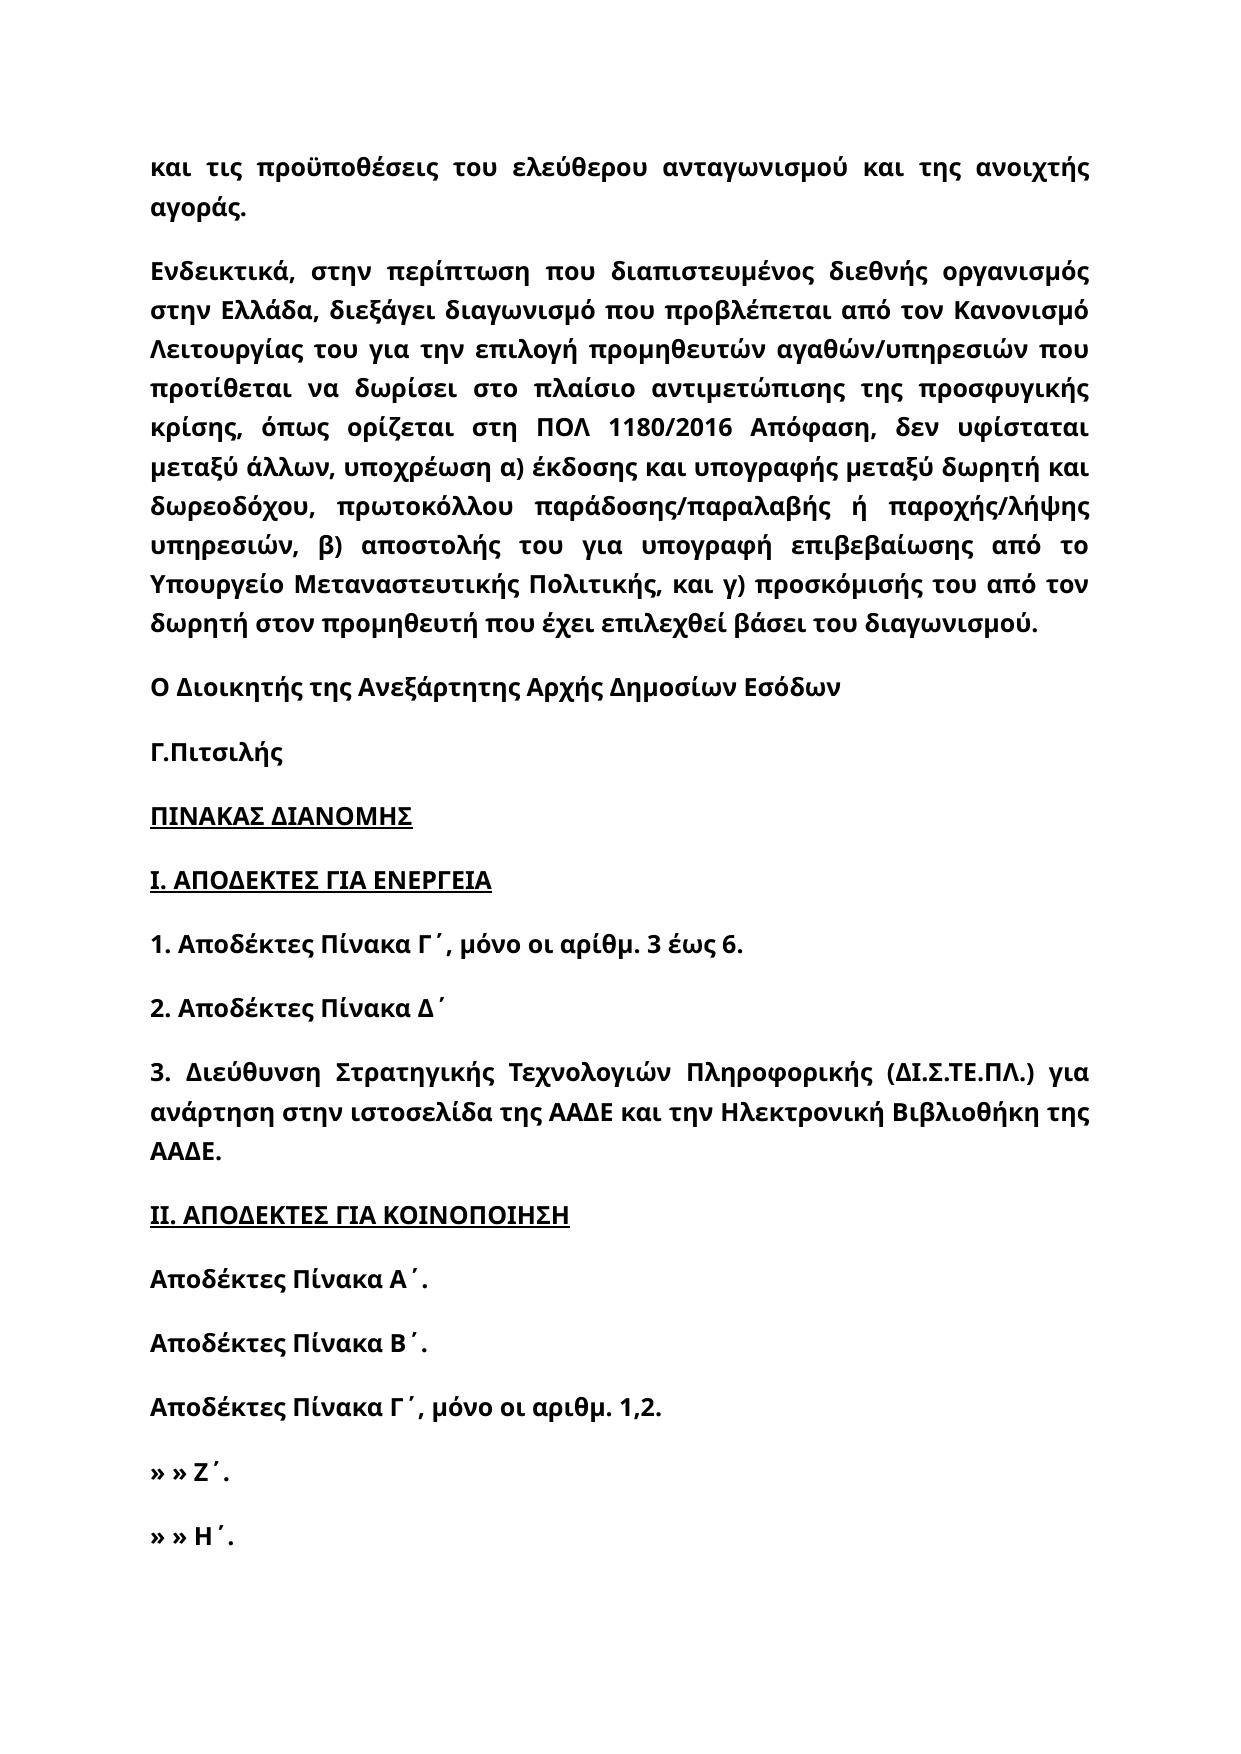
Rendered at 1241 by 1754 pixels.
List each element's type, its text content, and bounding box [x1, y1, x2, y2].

text » » Η΄. [150, 1518, 1090, 1552]
text Γ.Πιτσιλής [150, 734, 1090, 768]
text Ενδεικτικά, στην περίπτωση που διαπιστευμένος διεθνής οργανισμός στην Ελλάδα, διεξάγει διαγωνισμό που προβλέπεται από τον Κανονισμό Λειτουργίας του για την επιλογή προμηθευτών αγαθών/υπηρεσιών που προτίθεται να δωρίσει στο πλαίσιο αντιμετώπισης της προσφυγικής κρίσης, όπως ορίζεται στη ΠΟΛ 1180/2016 Απόφαση, δεν υφίσταται μεταξύ άλλων, υποχρέωση α) έκδοσης και υπογραφής μεταξύ δωρητή και δωρεοδόχου, πρωτοκόλλου παράδοσης/παραλαβής ή παροχής/λήψης υπηρεσιών, β) αποστολής του για υπογραφή επιβεβαίωσης από το Υπουργείο Μεταναστευτικής Πολιτικής, και γ) προσκόμισής του από τον δωρητή στον προμηθευτή που έχει επιλεχθεί βάσει του διαγωνισμού. [150, 253, 1090, 640]
text ΙΙ. ΑΠΟΔΕΚΤΕΣ ΓΙΑ ΚΟΙΝΟΠΟΙΗΣΗ [150, 1197, 1090, 1232]
text Ι. ΑΠΟΔΕΚΤΕΣ ΓΙΑ ΕΝΕΡΓΕΙΑ [150, 862, 1090, 897]
text ΠΙΝΑΚΑΣ ΔΙΑΝΟΜΗΣ [150, 798, 1090, 832]
text 1. Αποδέκτες Πίνακα Γ΄, μόνο οι αρίθμ. 3 έως 6. [150, 927, 1090, 961]
text 3. Διεύθυνση Στρατηγικής Τεχνολογιών Πληροφορικής (ΔΙ.Σ.ΤΕ.ΠΛ.) για ανάρτηση στην ιστοσελίδα της ΑΑΔΕ και την Ηλεκτρονική Βιβλιοθήκη της ΑΑΔΕ. [150, 1055, 1090, 1167]
text » » Ζ΄. [150, 1454, 1090, 1488]
text Ο Διοικητής της Ανεξάρτητης Αρχής Δημοσίων Εσόδων [150, 670, 1090, 704]
text Αποδέκτες Πίνακα Γ΄, μόνο οι αριθμ. 1,2. [150, 1390, 1090, 1424]
text 2. Αποδέκτες Πίνακα Δ΄ [150, 991, 1090, 1025]
text Αποδέκτες Πίνακα Α΄. [150, 1262, 1090, 1296]
text Αποδέκτες Πίνακα Β΄. [150, 1326, 1090, 1360]
text και τις προϋποθέσεις του ελεύθερου ανταγωνισμού και της ανοιχτής αγοράς. [150, 150, 1090, 223]
